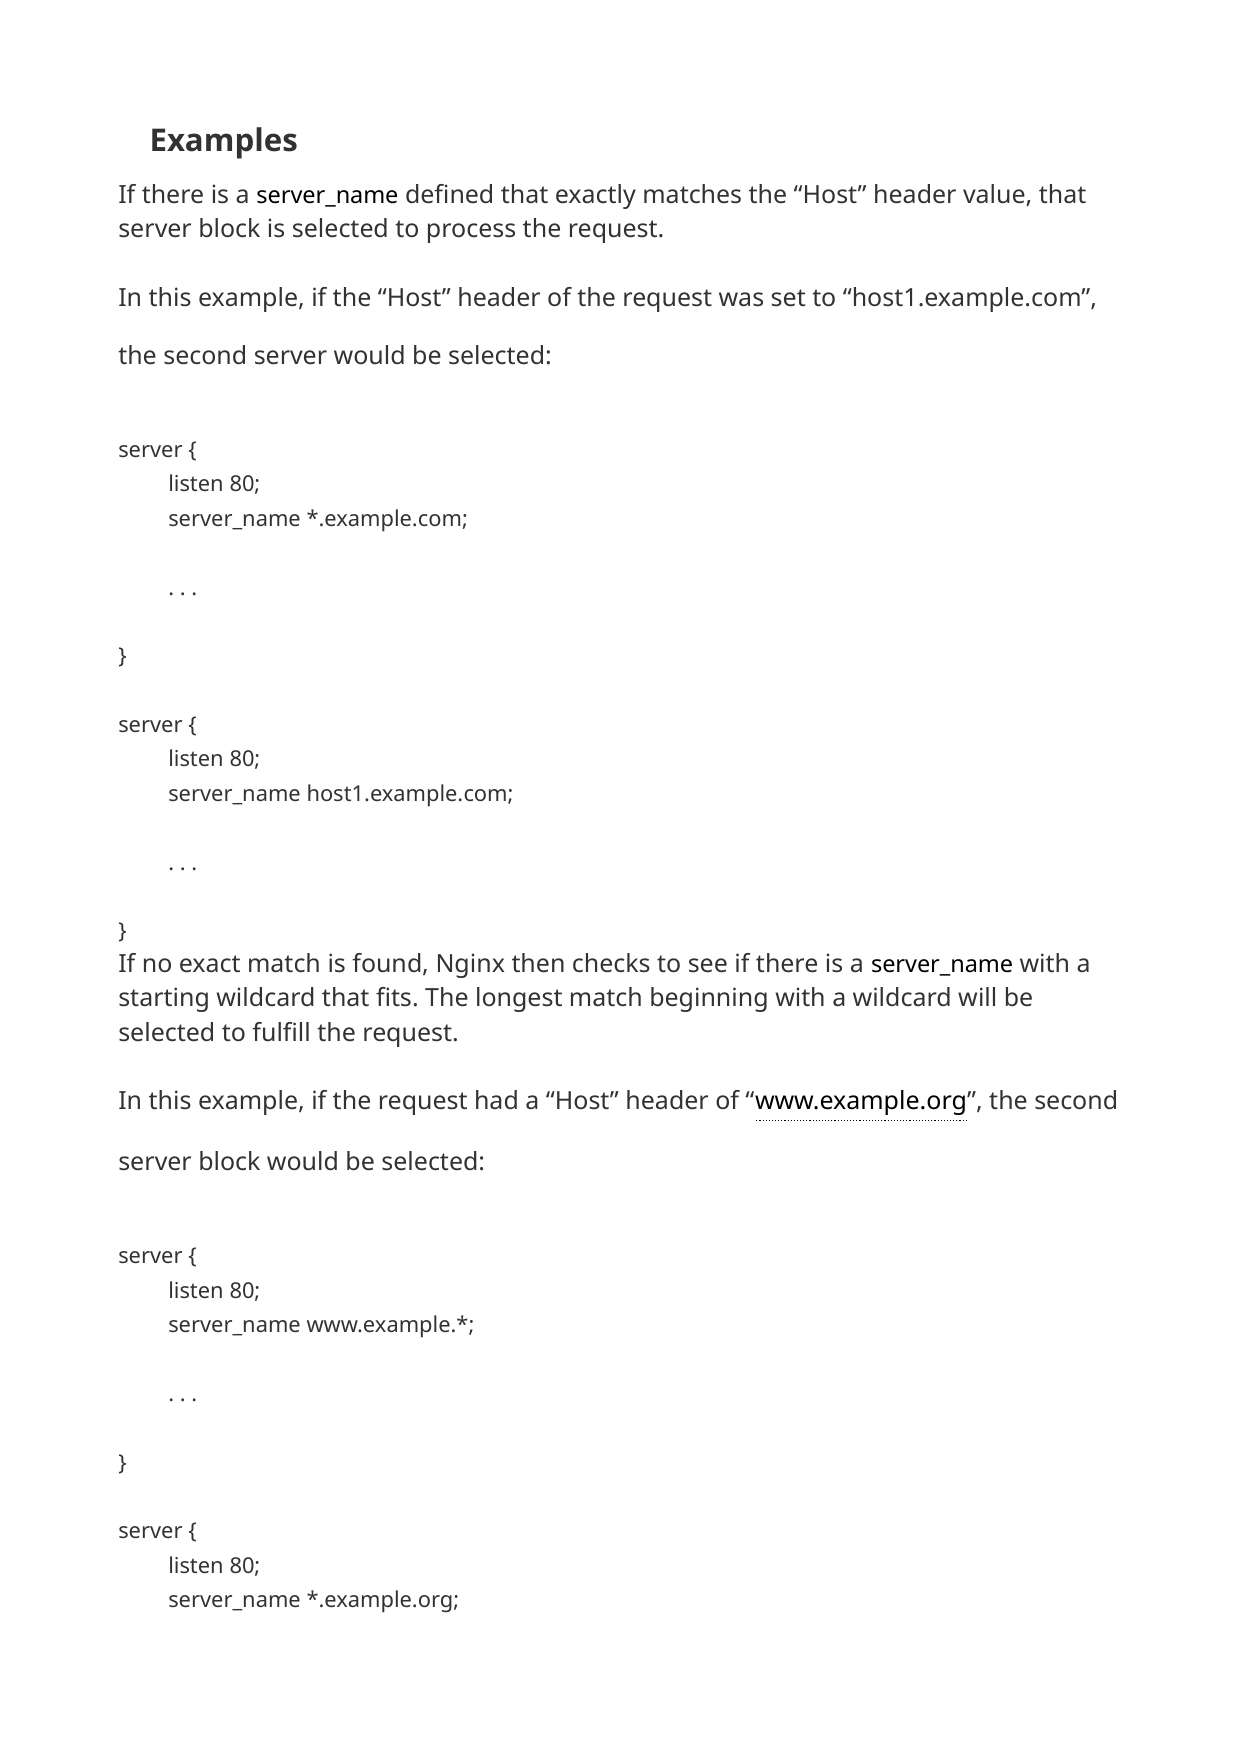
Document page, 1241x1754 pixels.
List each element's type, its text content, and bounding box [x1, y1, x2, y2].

text . . . [118, 842, 1122, 876]
subtitle Examples [149, 118, 1091, 161]
text server { [118, 704, 1122, 739]
text server_name *.example.org; [118, 1579, 1122, 1614]
text server_name host1.example.com; [118, 773, 1122, 808]
text In this example, if the “Host” header of the request was set to “host1.example.com”, the second server would be selected: [118, 279, 1122, 371]
text } [118, 911, 1122, 945]
text listen 80; [118, 739, 1122, 773]
text server { [118, 1236, 1122, 1270]
text If there is a server_name defined that exactly matches the “Host” header value, that server block is selected to process the request. [118, 176, 1122, 245]
text server { [118, 1511, 1122, 1545]
text If no exact match is found, Nginx then checks to see if there is a server_name with a starting wildcard that fits. The longest match beginning with a wildcard will be selected to fulfill the request. [118, 945, 1122, 1048]
text . . . [118, 1373, 1122, 1407]
text In this example, if the request had a “Host” header of “www.example.org”, the second server block would be selected: [118, 1083, 1122, 1177]
text } [118, 636, 1122, 670]
text . . . [118, 567, 1122, 601]
text server_name *.example.com; [118, 498, 1122, 533]
text listen 80; [118, 1545, 1122, 1579]
text listen 80; [118, 1270, 1122, 1304]
text server { [118, 429, 1122, 464]
text } [118, 1442, 1122, 1476]
text server_name www.example.*; [118, 1304, 1122, 1339]
text listen 80; [118, 464, 1122, 498]
